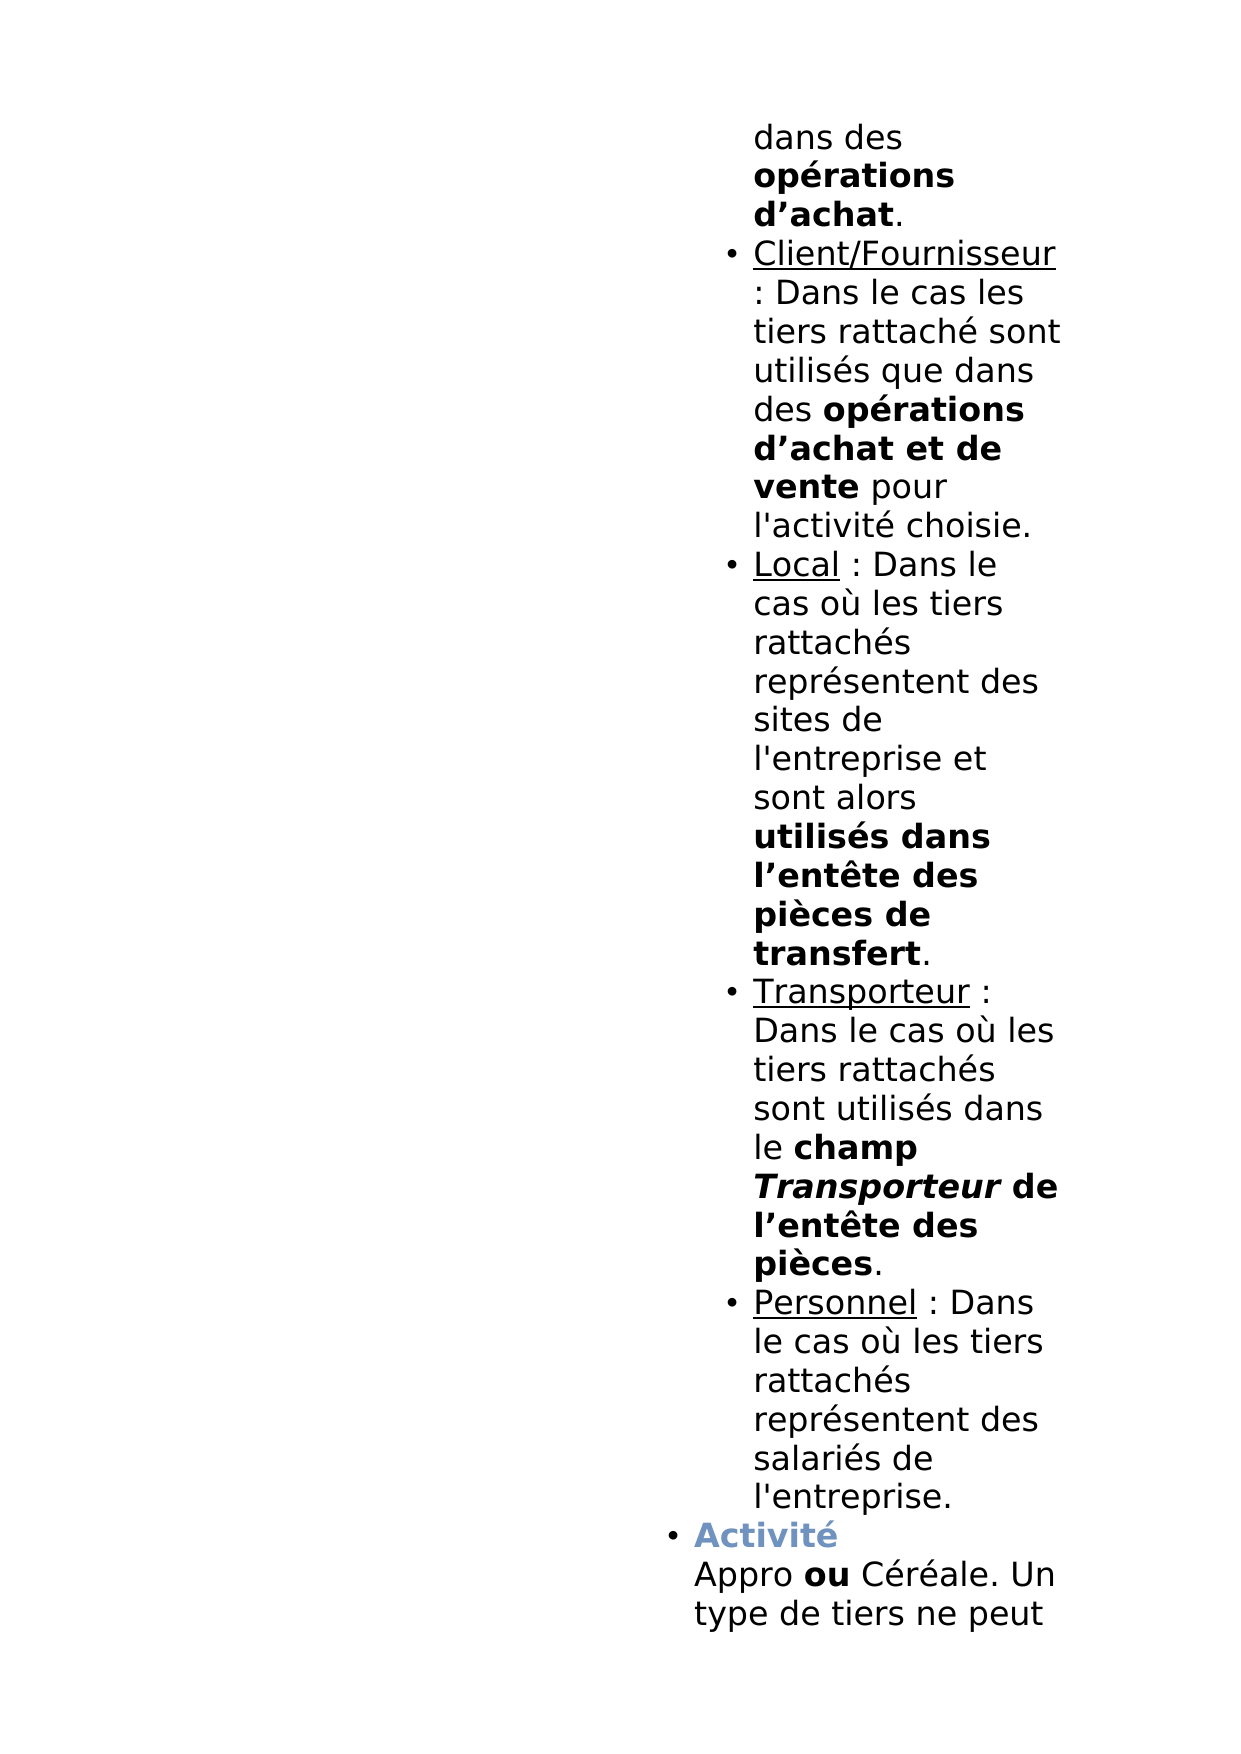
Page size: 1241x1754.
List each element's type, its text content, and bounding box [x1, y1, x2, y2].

table_header [138, 118, 620, 1633]
table_header dans des opérations d’achat. Client/Fournisseur : Dans le cas les tiers rattaché sont utilisés que dans des opérations d’achat et de vente pour l'activité choisie. Local : Dans le cas où les tiers rattachés représentent des sites de l'entreprise et sont alors utilisés dans l’entête des pièces de transfert. Transporteur : Dans le cas où les tiers rattachés sont utilisés dans le champ Transporteur de l’entête des pièces. Personnel : Dans le cas où les tiers rattachés représentent des salariés de l'entreprise. Activité Appro ou Céréale. Un type de tiers ne peut [620, 118, 1102, 1633]
